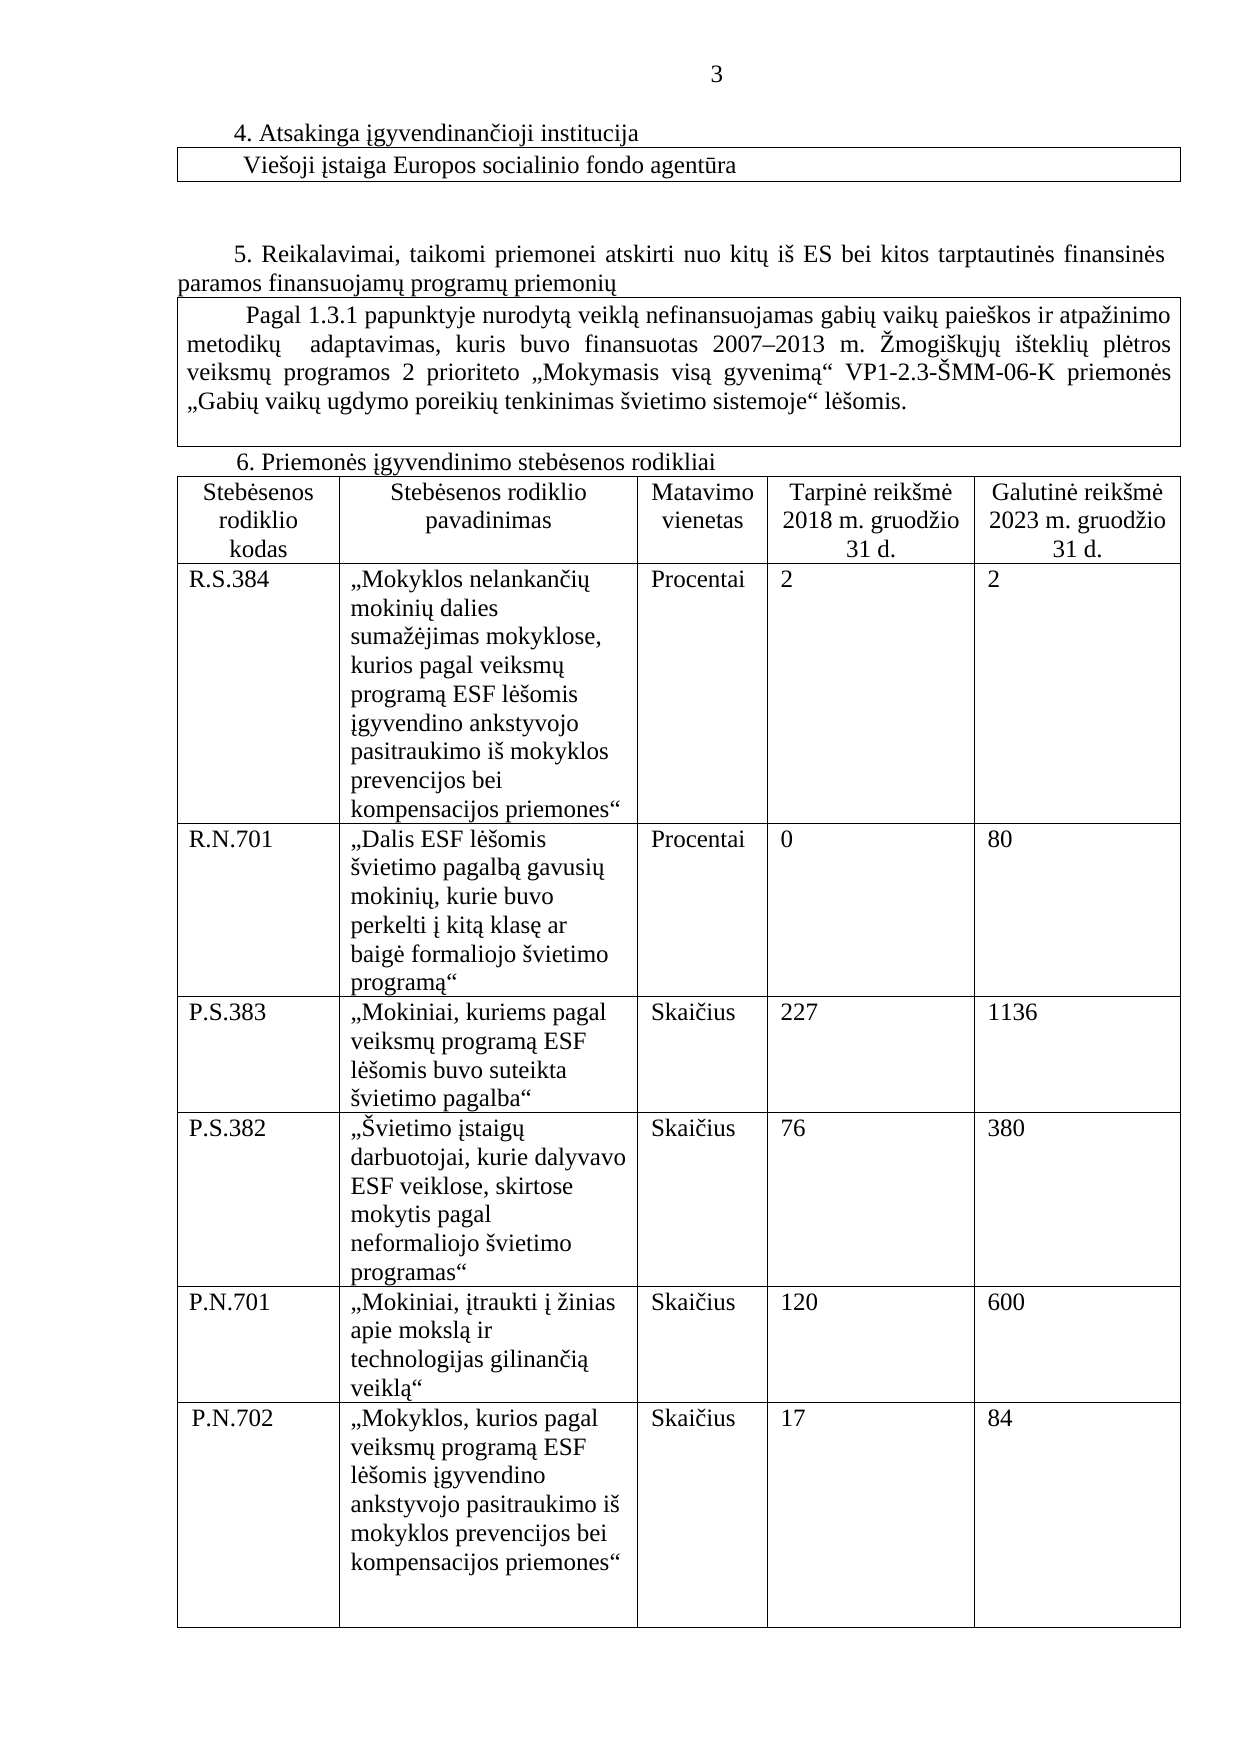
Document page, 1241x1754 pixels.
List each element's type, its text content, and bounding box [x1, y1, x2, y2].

table_cell Skaičius [638, 1403, 767, 1627]
table_header Galutinė reikšmė 2023 m. gruodžio 31 d. [975, 477, 1180, 563]
table_cell P.S.383 [178, 997, 339, 1112]
table_cell „Mokyklos, kurios pagal veiksmų programą ESF lėšomis įgyvendino ankstyvojo pasitraukimo iš mokyklos prevencijos bei kompensacijos priemones“ [340, 1403, 637, 1627]
table_cell Skaičius [638, 1287, 767, 1402]
table_cell 84 [975, 1403, 1180, 1627]
text Viešoji įstaiga Europos socialinio fondo agentūra [178, 148, 1180, 181]
table_cell 2 [975, 564, 1180, 823]
text 4. Atsakinga įgyvendinančioji institucija [177, 118, 1181, 147]
table_cell R.N.701 [178, 824, 339, 996]
table_cell P.N.702 [178, 1403, 339, 1627]
table_cell P.S.382 [178, 1113, 339, 1286]
table_header Tarpinė reikšmė 2018 m. gruodžio 31 d. [768, 477, 974, 563]
table_header Stebėsenos rodiklio pavadinimas [340, 477, 637, 563]
table_cell 17 [768, 1403, 974, 1627]
text 5. Reikalavimai, taikomi priemonei atskirti nuo kitų iš ES bei kitos tarptautinės finansinės paramos finansuojamų programų priemonių [177, 239, 1167, 297]
table_cell 76 [768, 1113, 974, 1286]
table_cell 380 [975, 1113, 1180, 1286]
table_cell 80 [975, 824, 1180, 996]
table_cell „Mokiniai, įtraukti į žinias apie mokslą ir technologijas gilinančią veiklą“ [340, 1287, 637, 1402]
text 6. Priemonės įgyvendinimo stebėsenos rodikliai [177, 447, 1181, 476]
table_cell P.N.701 [178, 1287, 339, 1402]
table_cell Procentai [638, 564, 767, 823]
table_header Matavimo vienetas [638, 477, 767, 563]
table_cell 1136 [975, 997, 1180, 1112]
text Pagal 1.3.1 papunktyje nurodytą veiklą nefinansuojamas gabių vaikų paieškos ir atpažinimo metodikų adaptavimas, kuris buvo finansuotas 2007–2013 m. Žmogiškųjų išteklių plėtros veiksmų programos 2 prioriteto „Mokymasis visą gyvenimą“ VP1-2.3-ŠMM-06-K priemonės „Gabių vaikų ugdymo poreikių tenkinimas švietimo sistemoje“ lėšomis. [178, 298, 1180, 415]
table_cell „Mokiniai, kuriems pagal veiksmų programą ESF lėšomis buvo suteikta švietimo pagalba“ [340, 997, 637, 1112]
table_cell „Švietimo įstaigų darbuotojai, kurie dalyvavo ESF veiklose, skirtose mokytis pagal neformaliojo švietimo programas“ [340, 1113, 637, 1286]
table_cell 2 [768, 564, 974, 823]
table_cell 0 [768, 824, 974, 996]
table_cell 227 [768, 997, 974, 1112]
table_cell „Dalis ESF lėšomis švietimo pagalbą gavusių mokinių, kurie buvo perkelti į kitą klasę ar baigė formaliojo švietimo programą“ [340, 824, 637, 996]
table_cell 600 [975, 1287, 1180, 1402]
table_cell R.S.384 [178, 564, 339, 823]
table_cell Skaičius [638, 1113, 767, 1286]
table_cell Skaičius [638, 997, 767, 1112]
table_cell Procentai [638, 824, 767, 996]
table_cell „Mokyklos nelankančių mokinių dalies sumažėjimas mokyklose, kurios pagal veiksmų programą ESF lėšomis įgyvendino ankstyvojo pasitraukimo iš mokyklos prevencijos bei kompensacijos priemones“ [340, 564, 637, 823]
table_header Stebėsenos rodiklio kodas [178, 477, 339, 563]
table_cell 120 [768, 1287, 974, 1402]
